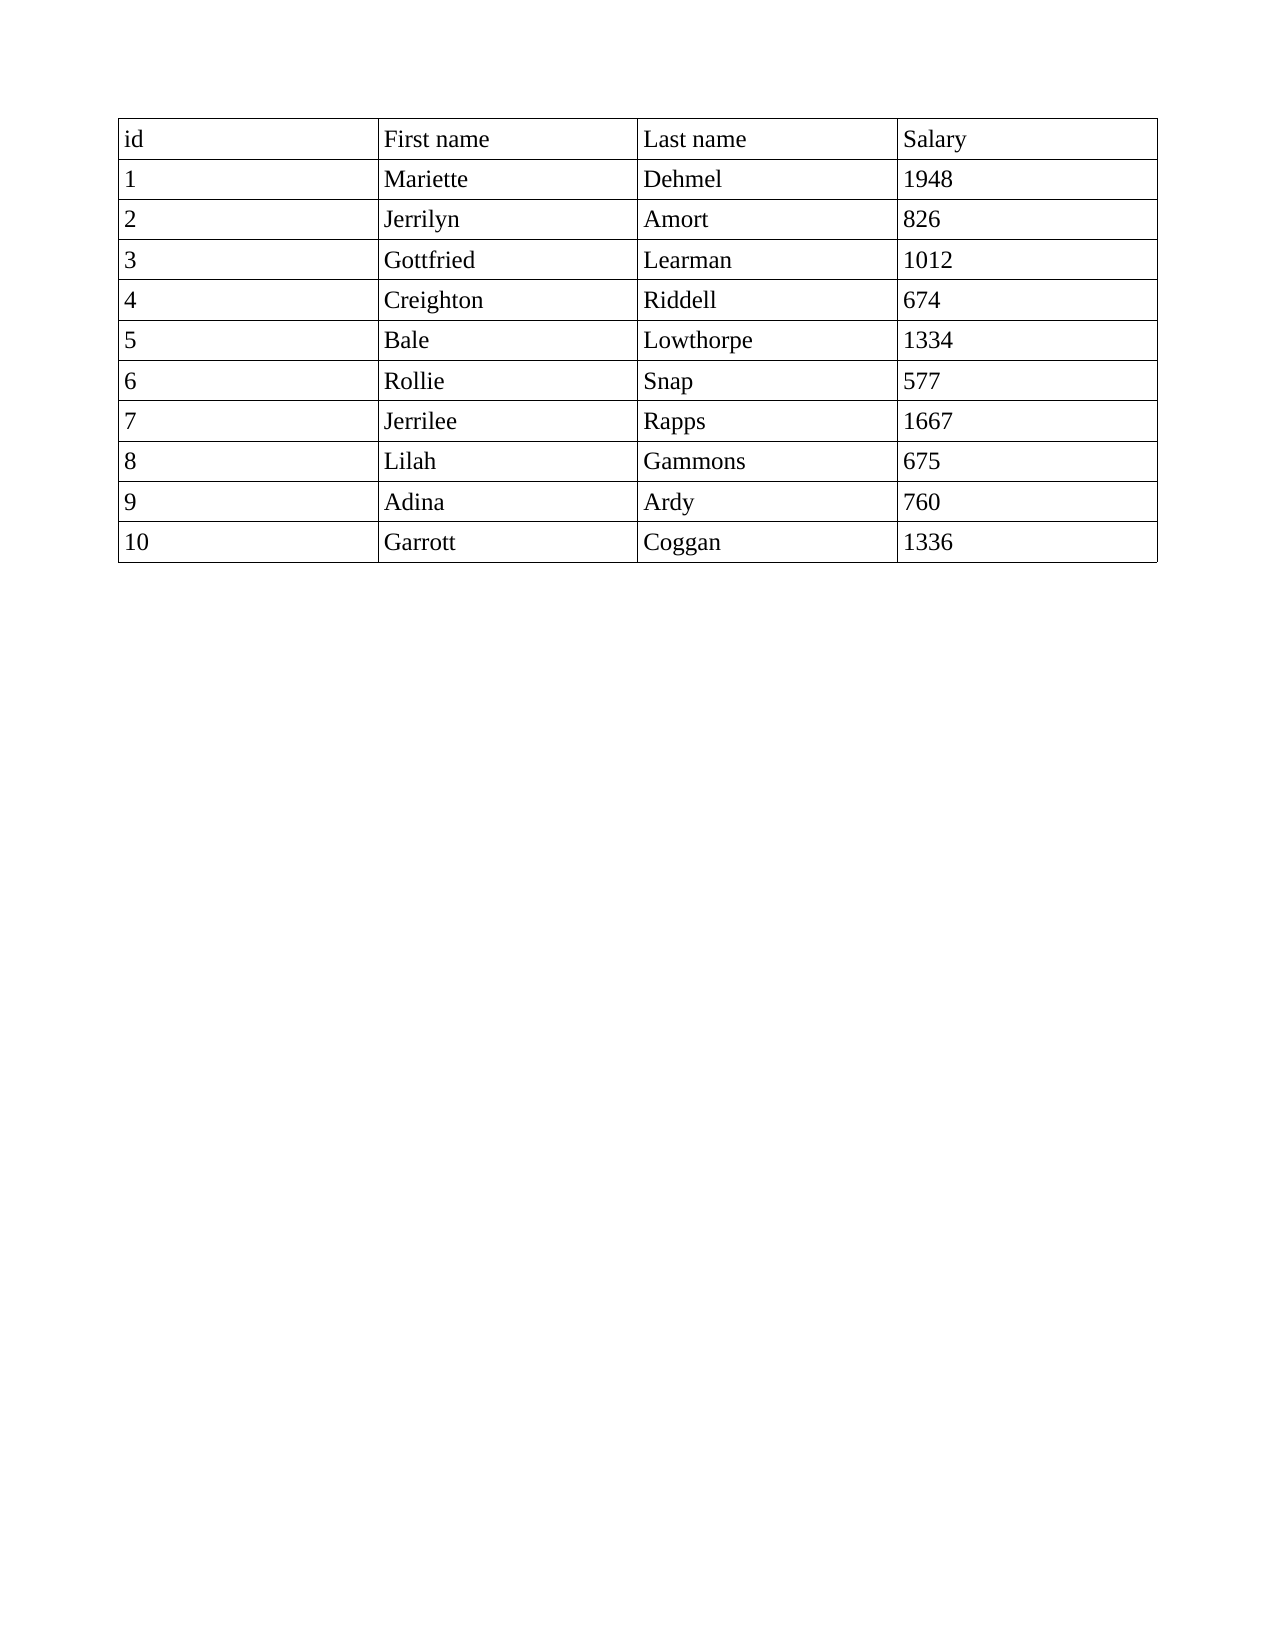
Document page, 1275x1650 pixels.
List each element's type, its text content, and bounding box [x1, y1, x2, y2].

table_cell 1667 [898, 401, 1157, 441]
table_cell Bale [379, 321, 637, 360]
table_cell Garrott [379, 522, 637, 562]
table_cell Gammons [638, 442, 897, 481]
table_cell 4 [119, 280, 378, 320]
table_cell Adina [379, 482, 637, 521]
table_cell 675 [898, 442, 1157, 481]
table_cell Mariette [379, 160, 637, 199]
table_cell 1336 [898, 522, 1157, 562]
table_cell Ardy [638, 482, 897, 521]
table_cell Jerrilee [379, 401, 637, 441]
table_cell 3 [119, 240, 378, 279]
table_cell Learman [638, 240, 897, 279]
table_cell 5 [119, 321, 378, 360]
table_cell 826 [898, 200, 1157, 239]
table_cell Lowthorpe [638, 321, 897, 360]
table_cell 1012 [898, 240, 1157, 279]
table_cell 1334 [898, 321, 1157, 360]
table_cell 6 [119, 361, 378, 400]
table_cell 10 [119, 522, 378, 562]
table_cell 577 [898, 361, 1157, 400]
table_header Salary [898, 119, 1157, 158]
table_cell Amort [638, 200, 897, 239]
table_cell 674 [898, 280, 1157, 320]
table_cell 760 [898, 482, 1157, 521]
table_cell Rapps [638, 401, 897, 441]
table_cell 2 [119, 200, 378, 239]
table_cell Jerrilyn [379, 200, 637, 239]
table_cell 1948 [898, 160, 1157, 199]
table_header id [119, 119, 378, 158]
table_cell 1 [119, 160, 378, 199]
table_cell Snap [638, 361, 897, 400]
table_cell 7 [119, 401, 378, 441]
table_cell Coggan [638, 522, 897, 562]
table_cell Creighton [379, 280, 637, 320]
table_cell Dehmel [638, 160, 897, 199]
table_cell 8 [119, 442, 378, 481]
table_header First name [379, 119, 637, 158]
table_cell Rollie [379, 361, 637, 400]
table_cell Riddell [638, 280, 897, 320]
table_cell Gottfried [379, 240, 637, 279]
table_cell Lilah [379, 442, 637, 481]
table_header Last name [638, 119, 897, 158]
table_cell 9 [119, 482, 378, 521]
